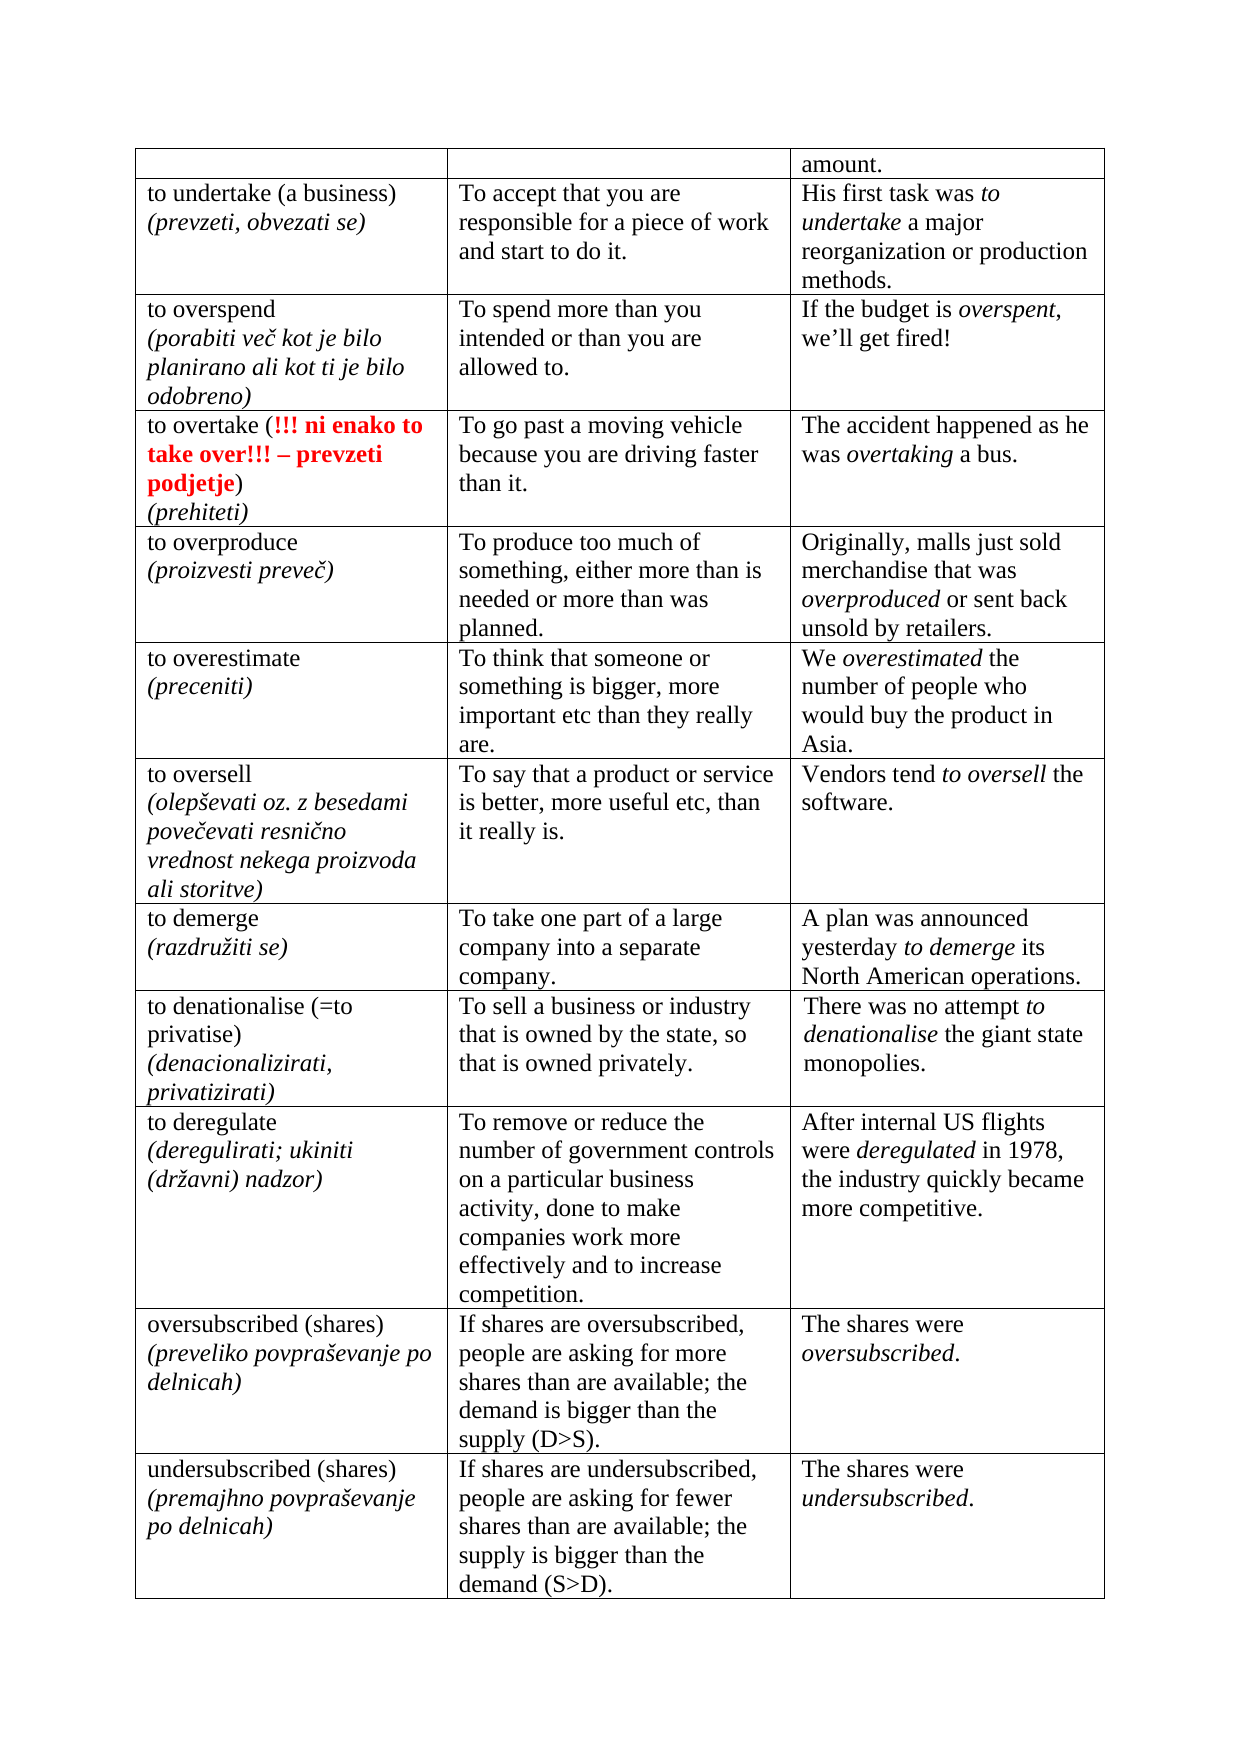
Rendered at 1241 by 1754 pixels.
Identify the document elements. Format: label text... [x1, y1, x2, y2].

table_cell to oversell (olepševati oz. z besedami povečevati resnično vrednost nekega proizvoda ali storitve) [136, 759, 447, 902]
table_cell to deregulate (deregulirati; ukiniti (državni) nadzor) [136, 1107, 447, 1308]
table_cell to overspend (porabiti več kot je bilo planirano ali kot ti je bilo odobreno) [136, 295, 447, 409]
table_cell The accident happened as he was overtaking a bus. [791, 411, 1104, 526]
table_cell To produce too much of something, either more than is needed or more than was planned. [448, 527, 790, 642]
table_cell There was no attempt to denationalise the giant state monopolies. [791, 991, 1104, 1106]
table_cell To take one part of a large company into a separate company. [448, 904, 790, 990]
table_cell amount. [791, 149, 1104, 177]
table_cell We overestimated the number of people who would buy the product in Asia. [791, 643, 1104, 758]
table_cell The shares were oversubscribed. [791, 1309, 1104, 1453]
table_cell If the budget is overspent, we’ll get fired! [791, 295, 1104, 409]
table_cell Vendors tend to oversell the software. [791, 759, 1104, 902]
table_cell [448, 149, 790, 177]
table_cell to undertake (a business) (prevzeti, obvezati se) [136, 179, 447, 293]
table_cell to overtake (!!! ni enako to take over!!! – prevzeti podjetje) (prehiteti) [136, 411, 447, 526]
table_cell To think that someone or something is bigger, more important etc than they really are. [448, 643, 790, 758]
table_cell His first task was to undertake a major reorganization or production methods. [791, 179, 1104, 293]
table_cell [136, 149, 447, 177]
table_cell If shares are oversubscribed, people are asking for more shares than are available; the demand is bigger than the supply (D>S). [448, 1309, 790, 1453]
table_cell To accept that you are responsible for a piece of work and start to do it. [448, 179, 790, 293]
table_cell A plan was announced yesterday to demerge its North American operations. [791, 904, 1104, 990]
table_cell To go past a moving vehicle because you are driving faster than it. [448, 411, 790, 526]
table_cell If shares are undersubscribed, people are asking for fewer shares than are available; the supply is bigger than the demand (S>D). [448, 1454, 790, 1598]
table_cell The shares were undersubscribed. [791, 1454, 1104, 1598]
table_cell undersubscribed (shares) (premajhno povpraševanje po delnicah) [136, 1454, 447, 1598]
table_cell to denationalise (=to privatise) (denacionalizirati, privatizirati) [136, 991, 447, 1106]
table_cell To say that a product or service is better, more useful etc, than it really is. [448, 759, 790, 902]
table_cell Originally, malls just sold merchandise that was overproduced or sent back unsold by retailers. [791, 527, 1104, 642]
table_cell To remove or reduce the number of government controls on a particular business activity, done to make companies work more effectively and to increase competition. [448, 1107, 790, 1308]
table_cell to demerge (razdružiti se) [136, 904, 447, 990]
table_cell After internal US flights were deregulated in 1978, the industry quickly became more competitive. [791, 1107, 1104, 1308]
table_cell to overestimate (preceniti) [136, 643, 447, 758]
table_cell To spend more than you intended or than you are allowed to. [448, 295, 790, 409]
table_cell to overproduce (proizvesti preveč) [136, 527, 447, 642]
table_cell To sell a business or industry that is owned by the state, so that is owned privately. [448, 991, 790, 1106]
table_cell oversubscribed (shares) (preveliko povpraševanje po delnicah) [136, 1309, 447, 1453]
